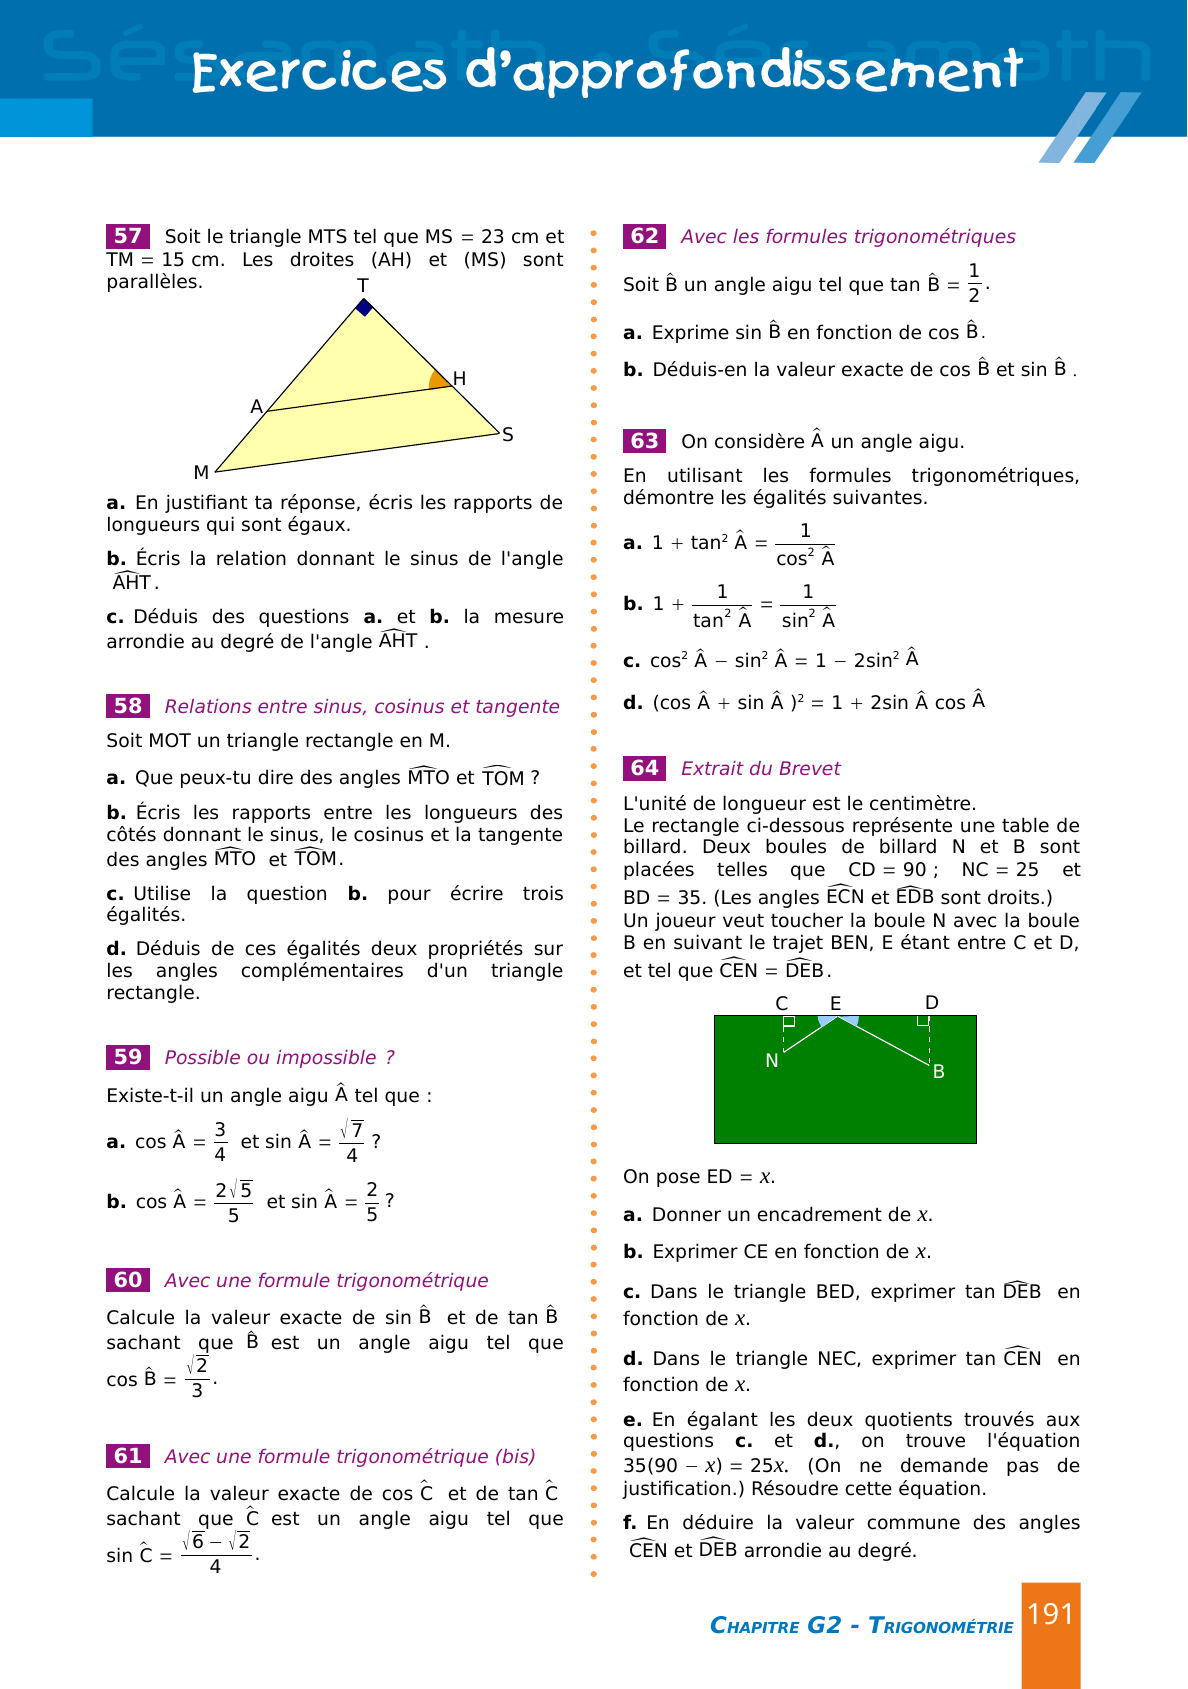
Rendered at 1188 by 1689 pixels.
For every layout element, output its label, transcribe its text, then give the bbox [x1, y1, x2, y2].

list Soitun angle aigu tel que tan= [623, 260, 1081, 307]
list L'unité de longueur est le centimètre. Le rectangle ci-dessous représente une table de billard. Deux boules de billard N et B sont placées telles que CD = 90 ; NC = 25 et BD = 35. (Les anglesetsont droits.) Un joueur veut toucher la boule N avec la boule B en suivant le trajet BEN, E étant entre C et D, et tel que= [623, 792, 1081, 983]
list Relations entre sinus, cosinus et tangente [150, 694, 564, 718]
list Existe-t-il un angle aigutel que : [106, 1081, 564, 1107]
list cos2− sin2= 1 − 2sin2 [623, 642, 1081, 673]
list Soit MOT un triangle rectangle en M. [106, 730, 564, 752]
list Dans le triangle BED, exprimer tan en fonction de x. [623, 1275, 1081, 1330]
list cos= et sin= [106, 1178, 564, 1227]
list Possible ou impossible ? [150, 1045, 564, 1070]
list Utilise la question b. pour écrire trois égalités. [106, 882, 564, 926]
text On pose ED = x. [623, 1163, 1081, 1189]
list Dans le triangle NEC, exprimer tan en fonction de x. [623, 1342, 1081, 1397]
list Écris les rapports entre les longueurs des côtés donnant le sinus, le cosinus et la tangente des angles et [106, 802, 564, 871]
list Calcule la valeur exacte de sin et de tansachant que est un angle aigu tel que cos= [106, 1304, 564, 1402]
list Déduis des questions a. et b. la mesure arrondie au degré de l'angle. [106, 606, 564, 653]
list 1 = [623, 582, 1081, 631]
list Avec une formule trigonométrique [150, 1268, 564, 1292]
list Écris la relation donnant le sinus de l'angle [106, 548, 564, 594]
list Soit le triangle MTS tel que MS = 23 cm et TM = 15 cm. Les droites (AH) et (MS) sont parallèles. [106, 224, 564, 293]
list 1  tan2= [623, 521, 1081, 570]
list En déduire la valeur commune des angles etarrondie au degré. [623, 1512, 1081, 1563]
list (cos sin)2 = 1  2sincos [623, 685, 1081, 715]
list On considèreun angle aigu. [623, 422, 1081, 453]
list Déduis-en la valeur exacte de coset sin. [623, 356, 1081, 381]
list Avec les formules trigonométriques [666, 224, 1081, 249]
list Donner un encadrement de x. [623, 1201, 1081, 1226]
list Que peux-tu dire des angleset? [106, 764, 564, 790]
list En justifiant ta réponse, écris les rapports de longueurs qui sont égaux. [106, 492, 564, 536]
list Extrait du Brevet [666, 756, 1081, 781]
list Déduis de ces égalités deux propriétés sur les angles complémentaires d'un triangle rectangle. [106, 938, 564, 1004]
list En utilisant les formules trigonométriques, démontre les égalités suivantes. [623, 465, 1081, 509]
list Calcule la valeur exacte de cos et de tansachant que est un angle aigu tel que sin= [106, 1480, 564, 1578]
list Exprimer CE en fonction de x. [623, 1238, 1081, 1263]
list En égalant les deux quotients trouvés aux questions c. et d., on trouve l'équation 35(90 − x) = 25x. (On ne demande pas de justification.) Résoudre cette équation. [623, 1408, 1081, 1500]
picture [0, 0, 1187, 163]
list cos= et sin= [106, 1118, 564, 1167]
list Exprime sinen fonction de cos [623, 319, 1081, 344]
list Avec une formule trigonométrique (bis) [150, 1444, 564, 1468]
